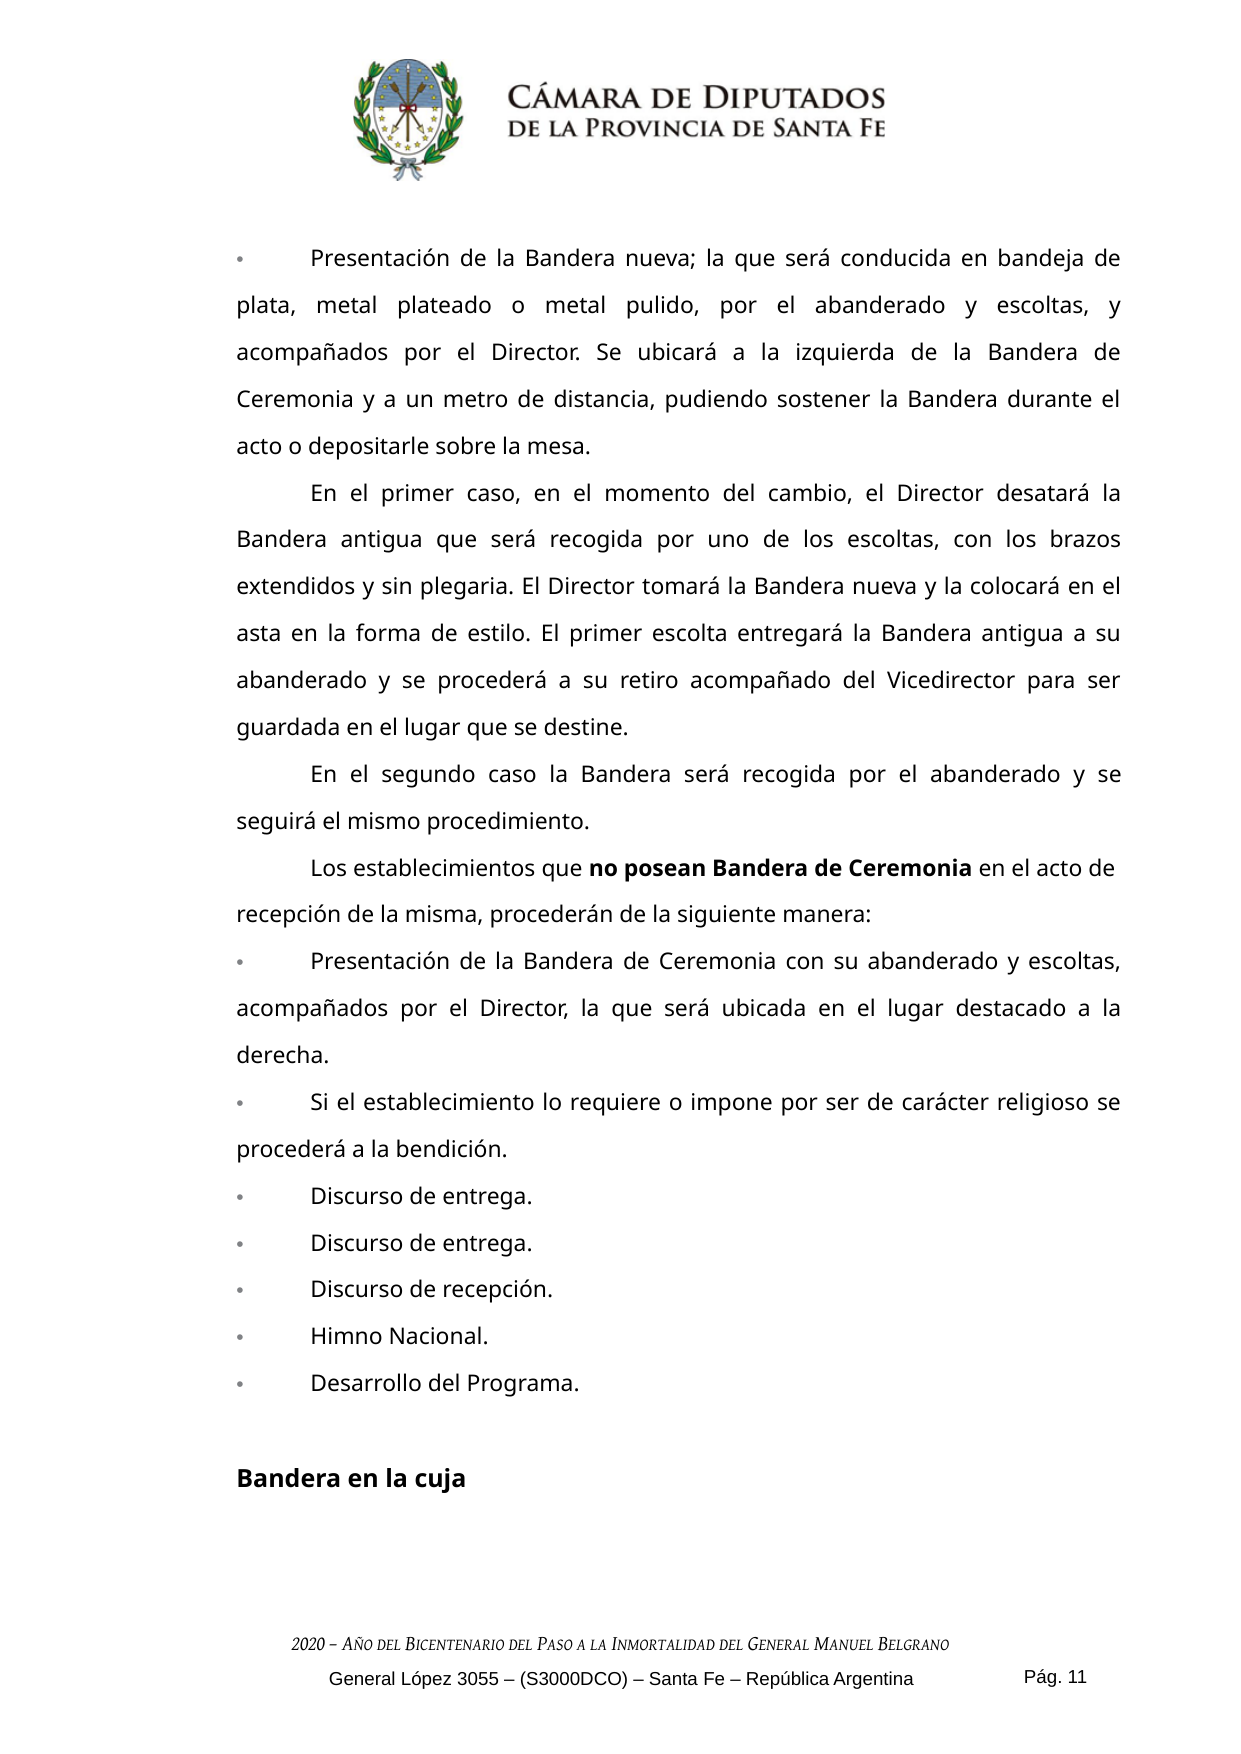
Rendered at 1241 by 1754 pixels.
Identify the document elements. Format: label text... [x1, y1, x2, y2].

list Himno Nacional. [236, 1320, 1122, 1352]
text Los establecimientos que no posean Bandera de Ceremonia en el acto de recepción de la misma, procederán de la siguiente manera: [236, 852, 1122, 930]
list Discurso de entrega. [236, 1227, 1122, 1258]
list Discurso de entrega. [236, 1180, 1122, 1211]
text En el segundo caso la Bandera será recogida por el abanderado y se seguirá el mismo procedimiento. [236, 758, 1122, 836]
list Presentación de la Bandera de Ceremonia con su abanderado y escoltas, acompañados por el Director, la que será ubicada en el lugar destacado a la derecha. [236, 945, 1122, 1070]
list Presentación de la Bandera nueva; la que será conducida en bandeja de plata, metal plateado o metal pulido, por el abanderado y escoltas, y acompañados por el Director. Se ubicará a la izquierda de la Bandera de Ceremonia y a un metro de distancia, pudiendo sostener la Bandera durante el acto o depositarle sobre la mesa. [236, 242, 1122, 461]
text En el primer caso, en el momento del cambio, el Director desatará la Bandera antigua que será recogida por uno de los escoltas, con los brazos extendidos y sin plegaria. El Director tomará la Bandera nueva y la colocará en el asta en la forma de estilo. El primer escolta entregará la Bandera antigua a su abanderado y se procederá a su retiro acompañado del Vicedirector para ser guardada en el lugar que se destine. [236, 477, 1122, 742]
list Si el establecimiento lo requiere o impone por ser de carácter religioso se procederá a la bendición. [236, 1086, 1122, 1164]
subtitle Bandera en la cuja [236, 1461, 1122, 1495]
list Discurso de recepción. [236, 1273, 1122, 1305]
list Desarrollo del Programa. [236, 1367, 1122, 1398]
